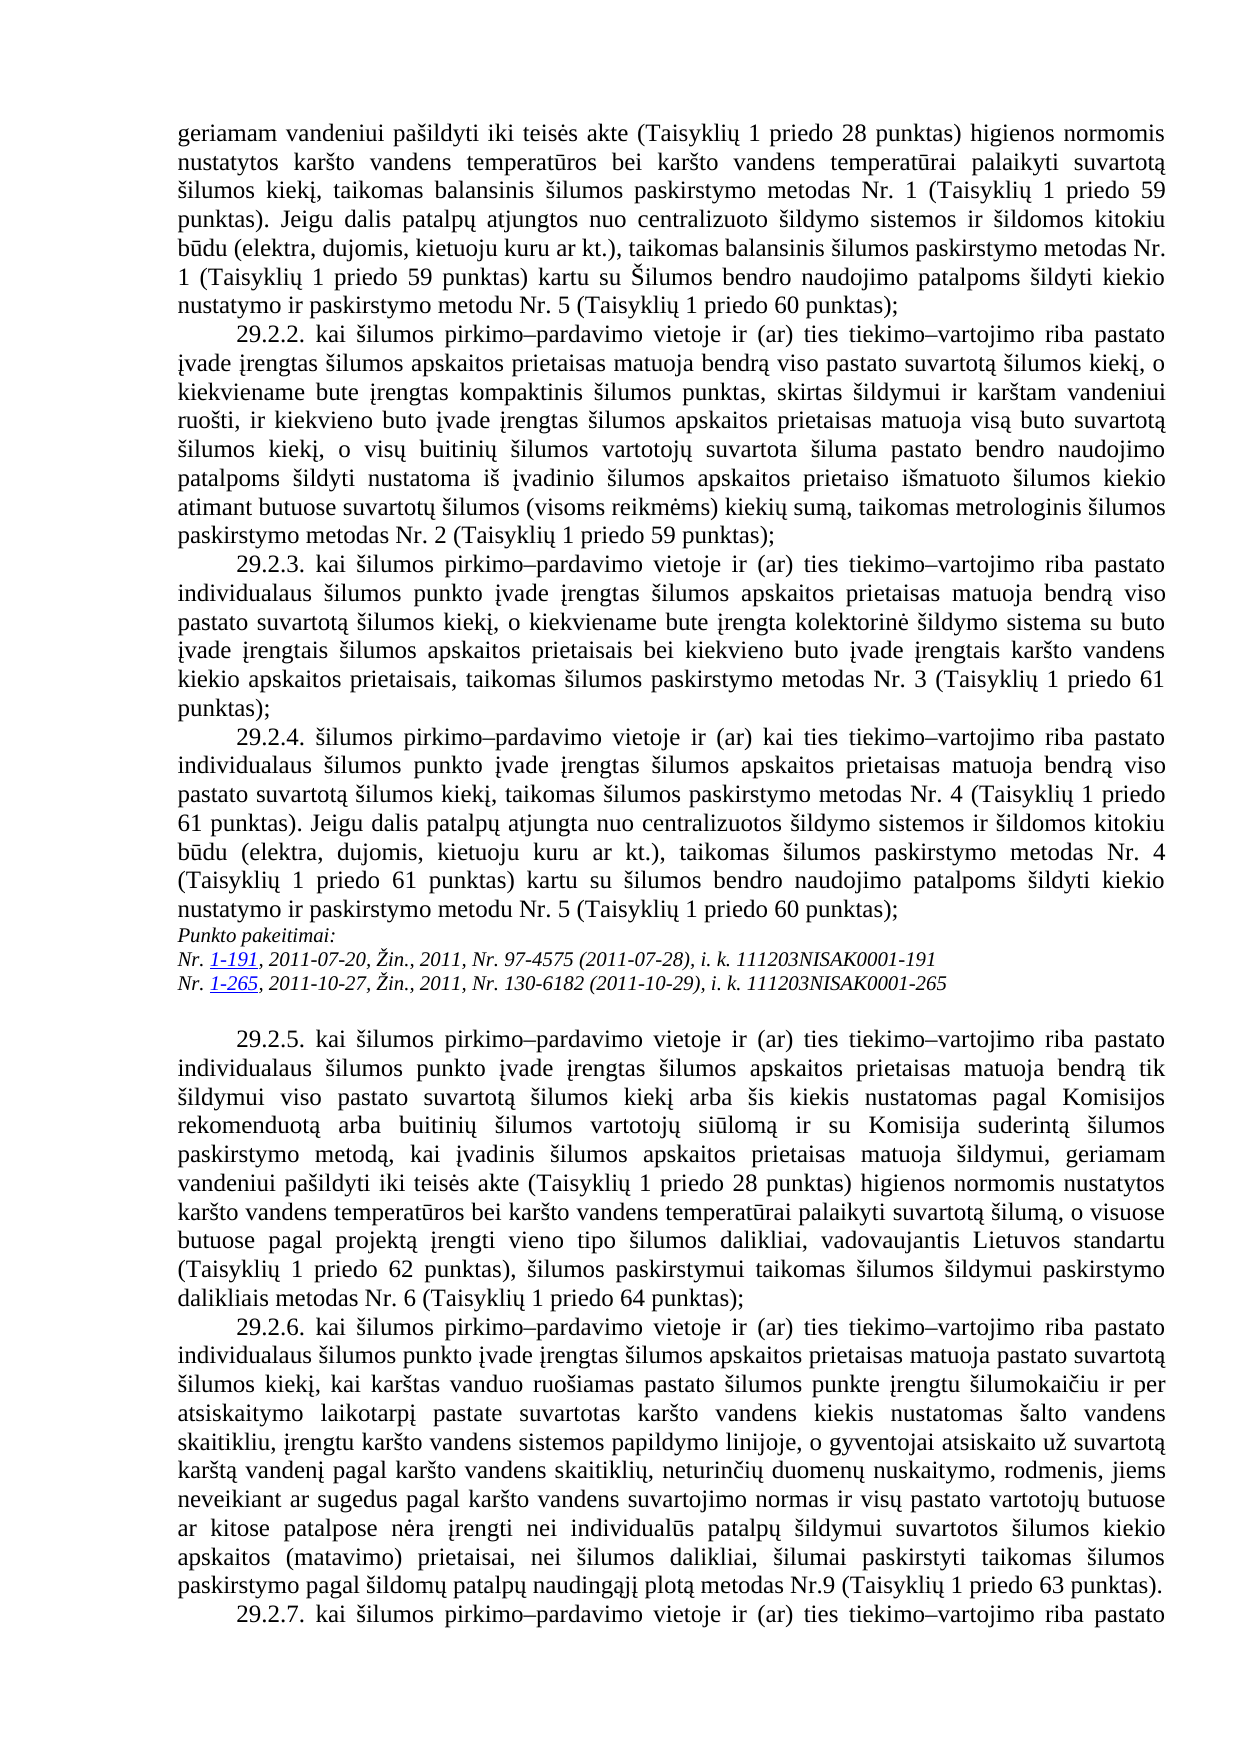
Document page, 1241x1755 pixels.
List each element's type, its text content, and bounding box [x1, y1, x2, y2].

text Punkto pakeitimai: [177, 923, 1166, 947]
text Nr. 1-191, 2011-07-20, Žin., 2011, Nr. 97-4575 (2011-07-28), i. k. 111203NISAK0001-191 [177, 947, 1166, 971]
text Nr. 1-265, 2011-10-27, Žin., 2011, Nr. 130-6182 (2011-10-29), i. k. 111203NISAK0001-265 [177, 971, 1166, 995]
text 29.2.6. kai šilumos pirkimo–pardavimo vietoje ir (ar) ties tiekimo–vartojimo riba pastato individualaus šilumos punkto įvade įrengtas šilumos apskaitos prietaisas matuoja pastato suvartotą šilumos kiekį, kai karštas vanduo ruošiamas pastato šilumos punkte įrengtu šilumokaičiu ir per atsiskaitymo laikotarpį pastate suvartotas karšto vandens kiekis nustatomas šalto vandens skaitikliu, įrengtu karšto vandens sistemos papildymo linijoje, o gyventojai atsiskaito už suvartotą karštą vandenį pagal karšto vandens skaitiklių, neturinčių duomenų nuskaitymo, rodmenis, jiems neveikiant ar sugedus pagal karšto vandens suvartojimo normas ir visų pastato vartotojų butuose ar kitose patalpose nėra įrengti nei individualūs patalpų šildymui suvartotos šilumos kiekio apskaitos (matavimo) prietaisai, nei šilumos dalikliai, šilumai paskirstyti taikomas šilumos paskirstymo pagal šildomų patalpų naudingąjį plotą metodas Nr.9 (Taisyklių 1 priedo 63 punktas). [177, 1312, 1166, 1599]
text 29.2.2. kai šilumos pirkimo–pardavimo vietoje ir (ar) ties tiekimo–vartojimo riba pastato įvade įrengtas šilumos apskaitos prietaisas matuoja bendrą viso pastato suvartotą šilumos kiekį, o kiekviename bute įrengtas kompaktinis šilumos punktas, skirtas šildymui ir karštam vandeniui ruošti, ir kiekvieno buto įvade įrengtas šilumos apskaitos prietaisas matuoja visą buto suvartotą šilumos kiekį, o visų buitinių šilumos vartotojų suvartota šiluma pastato bendro naudojimo patalpoms šildyti nustatoma iš įvadinio šilumos apskaitos prietaiso išmatuoto šilumos kiekio atimant butuose suvartotų šilumos (visoms reikmėms) kiekių sumą, taikomas metrologinis šilumos paskirstymo metodas Nr. 2 (Taisyklių 1 priedo 59 punktas); [177, 319, 1166, 549]
text geriamam vandeniui pašildyti iki teisės akte (Taisyklių 1 priedo 28 punktas) higienos normomis nustatytos karšto vandens temperatūros bei karšto vandens temperatūrai palaikyti suvartotą šilumos kiekį, taikomas balansinis šilumos paskirstymo metodas Nr. 1 (Taisyklių 1 priedo 59 punktas). Jeigu dalis patalpų atjungtos nuo centralizuoto šildymo sistemos ir šildomos kitokiu būdu (elektra, dujomis, kietuoju kuru ar kt.), taikomas balansinis šilumos paskirstymo metodas Nr. 1 (Taisyklių 1 priedo 59 punktas) kartu su Šilumos bendro naudojimo patalpoms šildyti kiekio nustatymo ir paskirstymo metodu Nr. 5 (Taisyklių 1 priedo 60 punktas); [177, 118, 1166, 319]
text 29.2.4. šilumos pirkimo–pardavimo vietoje ir (ar) kai ties tiekimo–vartojimo riba pastato individualaus šilumos punkto įvade įrengtas šilumos apskaitos prietaisas matuoja bendrą viso pastato suvartotą šilumos kiekį, taikomas šilumos paskirstymo metodas Nr. 4 (Taisyklių 1 priedo 61 punktas). Jeigu dalis patalpų atjungta nuo centralizuotos šildymo sistemos ir šildomos kitokiu būdu (elektra, dujomis, kietuoju kuru ar kt.), taikomas šilumos paskirstymo metodas Nr. 4 (Taisyklių 1 priedo 61 punktas) kartu su šilumos bendro naudojimo patalpoms šildyti kiekio nustatymo ir paskirstymo metodu Nr. 5 (Taisyklių 1 priedo 60 punktas); [177, 722, 1166, 923]
text 29.2.3. kai šilumos pirkimo–pardavimo vietoje ir (ar) ties tiekimo–vartojimo riba pastato individualaus šilumos punkto įvade įrengtas šilumos apskaitos prietaisas matuoja bendrą viso pastato suvartotą šilumos kiekį, o kiekviename bute įrengta kolektorinė šildymo sistema su buto įvade įrengtais šilumos apskaitos prietaisais bei kiekvieno buto įvade įrengtais karšto vandens kiekio apskaitos prietaisais, taikomas šilumos paskirstymo metodas Nr. 3 (Taisyklių 1 priedo 61 punktas); [177, 549, 1166, 722]
text 29.2.7. kai šilumos pirkimo–pardavimo vietoje ir (ar) ties tiekimo–vartojimo riba pastato [177, 1599, 1166, 1628]
text 29.2.5. kai šilumos pirkimo–pardavimo vietoje ir (ar) ties tiekimo–vartojimo riba pastato individualaus šilumos punkto įvade įrengtas šilumos apskaitos prietaisas matuoja bendrą tik šildymui viso pastato suvartotą šilumos kiekį arba šis kiekis nustatomas pagal Komisijos rekomenduotą arba buitinių šilumos vartotojų siūlomą ir su Komisija suderintą šilumos paskirstymo metodą, kai įvadinis šilumos apskaitos prietaisas matuoja šildymui, geriamam vandeniui pašildyti iki teisės akte (Taisyklių 1 priedo 28 punktas) higienos normomis nustatytos karšto vandens temperatūros bei karšto vandens temperatūrai palaikyti suvartotą šilumą, o visuose butuose pagal projektą įrengti vieno tipo šilumos dalikliai, vadovaujantis Lietuvos standartu (Taisyklių 1 priedo 62 punktas), šilumos paskirstymui taikomas šilumos šildymui paskirstymo dalikliais metodas Nr. 6 (Taisyklių 1 priedo 64 punktas); [177, 1024, 1166, 1312]
